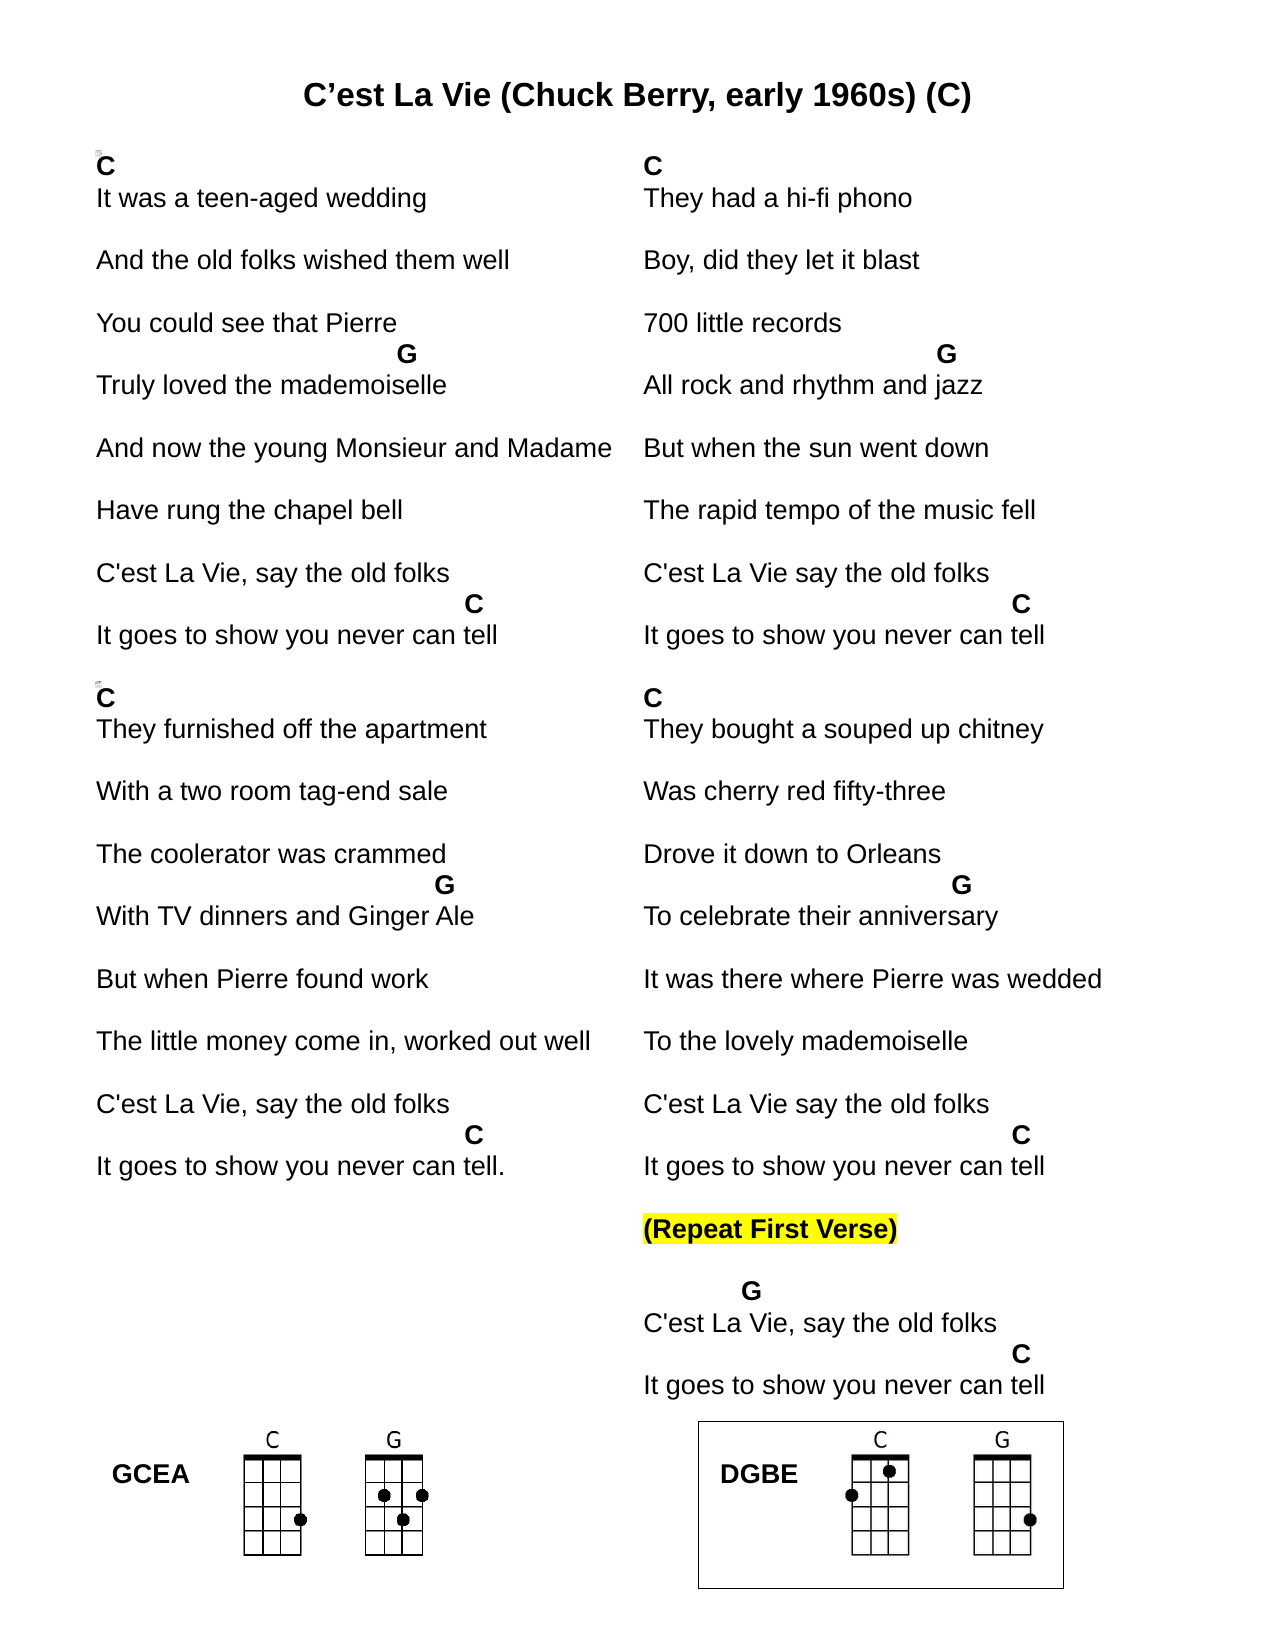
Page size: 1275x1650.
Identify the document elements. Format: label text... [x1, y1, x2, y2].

table_cell [212, 1421, 333, 1588]
picture [95, 150, 102, 157]
picture [946, 1427, 1059, 1578]
table_header C It was a teen-aged wedding And the old folks wished them well You could see that Pierre G Truly loved the mademoiselle And now the young Monsieur and Madame Have rung the chapel bell C'est La Vie, say the old folks C It goes to show you never can tell C They furnished off the apartment With a two room tag-end sale The coolerator was crammed G With TV dinners and Ginger Ale But when Pierre found work The little money come in, worked out well C'est La Vie, say the old folks C It goes to show you never can tell. [90, 145, 637, 1421]
table_cell [455, 1421, 577, 1588]
table_cell DGBE [699, 1422, 820, 1588]
picture [95, 681, 102, 688]
text C’est La Vie (Chuck Berry, early 1960s) (C) [90, 75, 1185, 113]
table_cell [942, 1422, 1063, 1588]
table_cell [577, 1421, 698, 1588]
table_header C They had a hi-fi phono Boy, did they let it blast 700 little records G All rock and rhythm and jazz But when the sun went down The rapid tempo of the music fell C'est La Vie say the old folks C It goes to show you never can tell C They bought a souped up chitney Was cherry red fifty-three Drove it down to Orleans G To celebrate their anniversary It was there where Pierre was wedded To the lovely mademoiselle C'est La Vie say the old folks C It goes to show you never can tell (Repeat First Verse) G C'est La Vie, say the old folks C It goes to show you never can tell [638, 145, 1185, 1421]
picture [824, 1427, 937, 1578]
table_cell GCEA [90, 1421, 212, 1588]
picture [337, 1427, 451, 1578]
picture [216, 1427, 329, 1578]
table_cell [333, 1421, 455, 1588]
table_cell [1064, 1421, 1185, 1588]
table_cell [820, 1422, 942, 1588]
